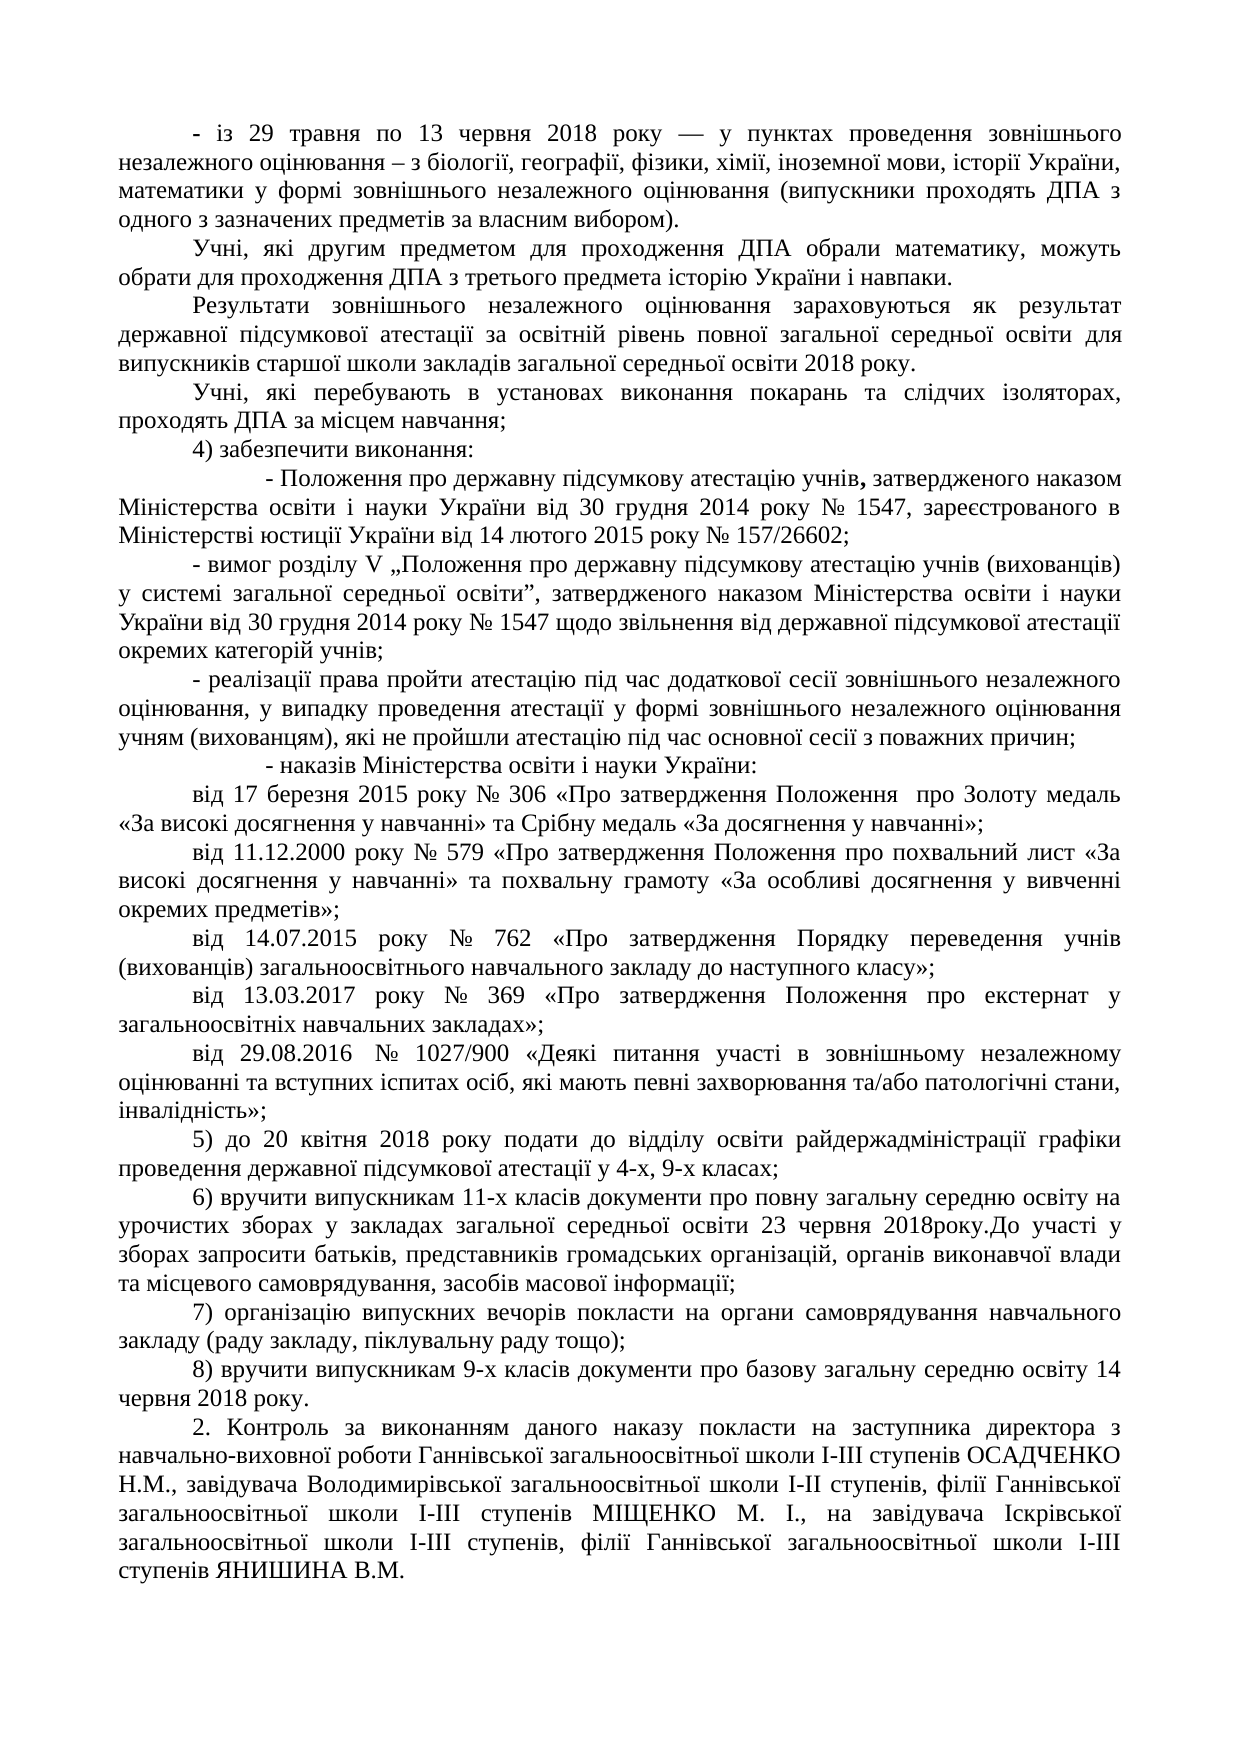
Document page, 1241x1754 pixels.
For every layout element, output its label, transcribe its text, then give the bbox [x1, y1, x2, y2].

text - Положення про державну підсумкову атестацію учнів, затвердженого наказом Міністерства освіти і науки України від 30 грудня 2014 року № 1547, зареєстрованого в Міністерстві юстиції України від 14 лютого 2015 року № 157/26602; [118, 463, 1122, 549]
text Учні, які перебувають в установах виконання покарань та слідчих ізоляторах, проходять ДПА за місцем навчання; [118, 377, 1122, 434]
text 5) до 20 квітня 2018 року подати до відділу освіти райдержадміністрації графіки проведення державної підсумкової атестації у 4-х, 9-х класах; [118, 1124, 1122, 1182]
text від 17 березня 2015 року № 306 «Про затвердження Положення про Золоту медаль «За високі досягнення у навчанні» та Срібну медаль «За досягнення у навчанні»; [118, 779, 1122, 837]
text від 29.08.2016 № 1027/900 «Деякі питання участі в зовнішньому незалежному оцінюванні та вступних іспитах осіб, які мають певні захворювання та/або патологічні стани, інвалідність»; [118, 1038, 1122, 1124]
text 7) організацію випускних вечорів покласти на органи самоврядування навчального закладу (раду закладу, піклувальну раду тощо); [118, 1297, 1122, 1354]
text - наказів Міністерства освіти і науки України: [118, 751, 1122, 779]
text Результати зовнішнього незалежного оцінювання зараховуються як результат державної підсумкової атестації за освітній рівень повної загальної середньої освіти для випускників старшої школи закладів загальної середньої освіти 2018 року. [118, 291, 1122, 377]
text 8) вручити випускникам 9-х класів документи про базову загальну середню освіту 14 червня 2018 року. [118, 1354, 1122, 1412]
text 6) вручити випускникам 11-х класів документи про повну загальну середню освіту на урочистих зборах у закладах загальної середньої освіти 23 червня 2018року.До участі у зборах запросити батьків, представників громадських організацій, органів виконавчої влади та місцевого самоврядування, засобів масової інформації; [118, 1182, 1122, 1297]
text 4) забезпечити виконання: [118, 434, 1122, 463]
text - реалізації права пройти атестацію під час додаткової сесії зовнішнього незалежного оцінювання, у випадку проведення атестації у формі зовнішнього незалежного оцінювання учням (вихованцям), які не пройшли атестацію під час основної сесії з поважних причин; [118, 664, 1122, 751]
text 2. Контроль за виконанням даного наказу покласти на заступника директора з навчально-виховної роботи Ганнівської загальноосвітньої школи І-ІІІ ступенів ОСАДЧЕНКО Н.М., завідувача Володимирівської загальноосвітньої школи І-ІІ ступенів, філії Ганнівської загальноосвітньої школи І-ІІІ ступенів МІЩЕНКО М. І., на завідувача Іскрівської загальноосвітньої школи І-ІІІ ступенів, філії Ганнівської загальноосвітньої школи І-ІІІ ступенів ЯНИШИНА В.М. [118, 1412, 1122, 1584]
text - вимог розділу V „Положення про державну підсумкову атестацію учнів (вихованців) у системі загальної середньої освіти”, затвердженого наказом Міністерства освіти і науки України від 30 грудня 2014 року № 1547 щодо звільнення від державної підсумкової атестації окремих категорій учнів; [118, 549, 1122, 664]
text від 11.12.2000 року № 579 «Про затвердження Положення про похвальний лист «За високі досягнення у навчанні» та похвальну грамоту «За особливі досягнення у вивченні окремих предметів»; [118, 837, 1122, 923]
text від 14.07.2015 року № 762 «Про затвердження Порядку переведення учнів (вихованців) загальноосвітнього навчального закладу до наступного класу»; [118, 923, 1122, 981]
text Учні, які другим предметом для проходження ДПА обрали математику, можуть обрати для проходження ДПА з третього предмета історію України і навпаки. [118, 233, 1122, 291]
text - із 29 травня по 13 червня 2018 року — у пунктах проведення зовнішнього незалежного оцінювання – з біології, географії, фізики, хімії, іноземної мови, історії України, математики у формі зовнішнього незалежного оцінювання (випускники проходять ДПА з одного з зазначених предметів за власним вибором). [118, 118, 1122, 233]
text від 13.03.2017 року № 369 «Про затвердження Положення про екстернат у загальноосвітніх навчальних закладах»; [118, 981, 1122, 1038]
